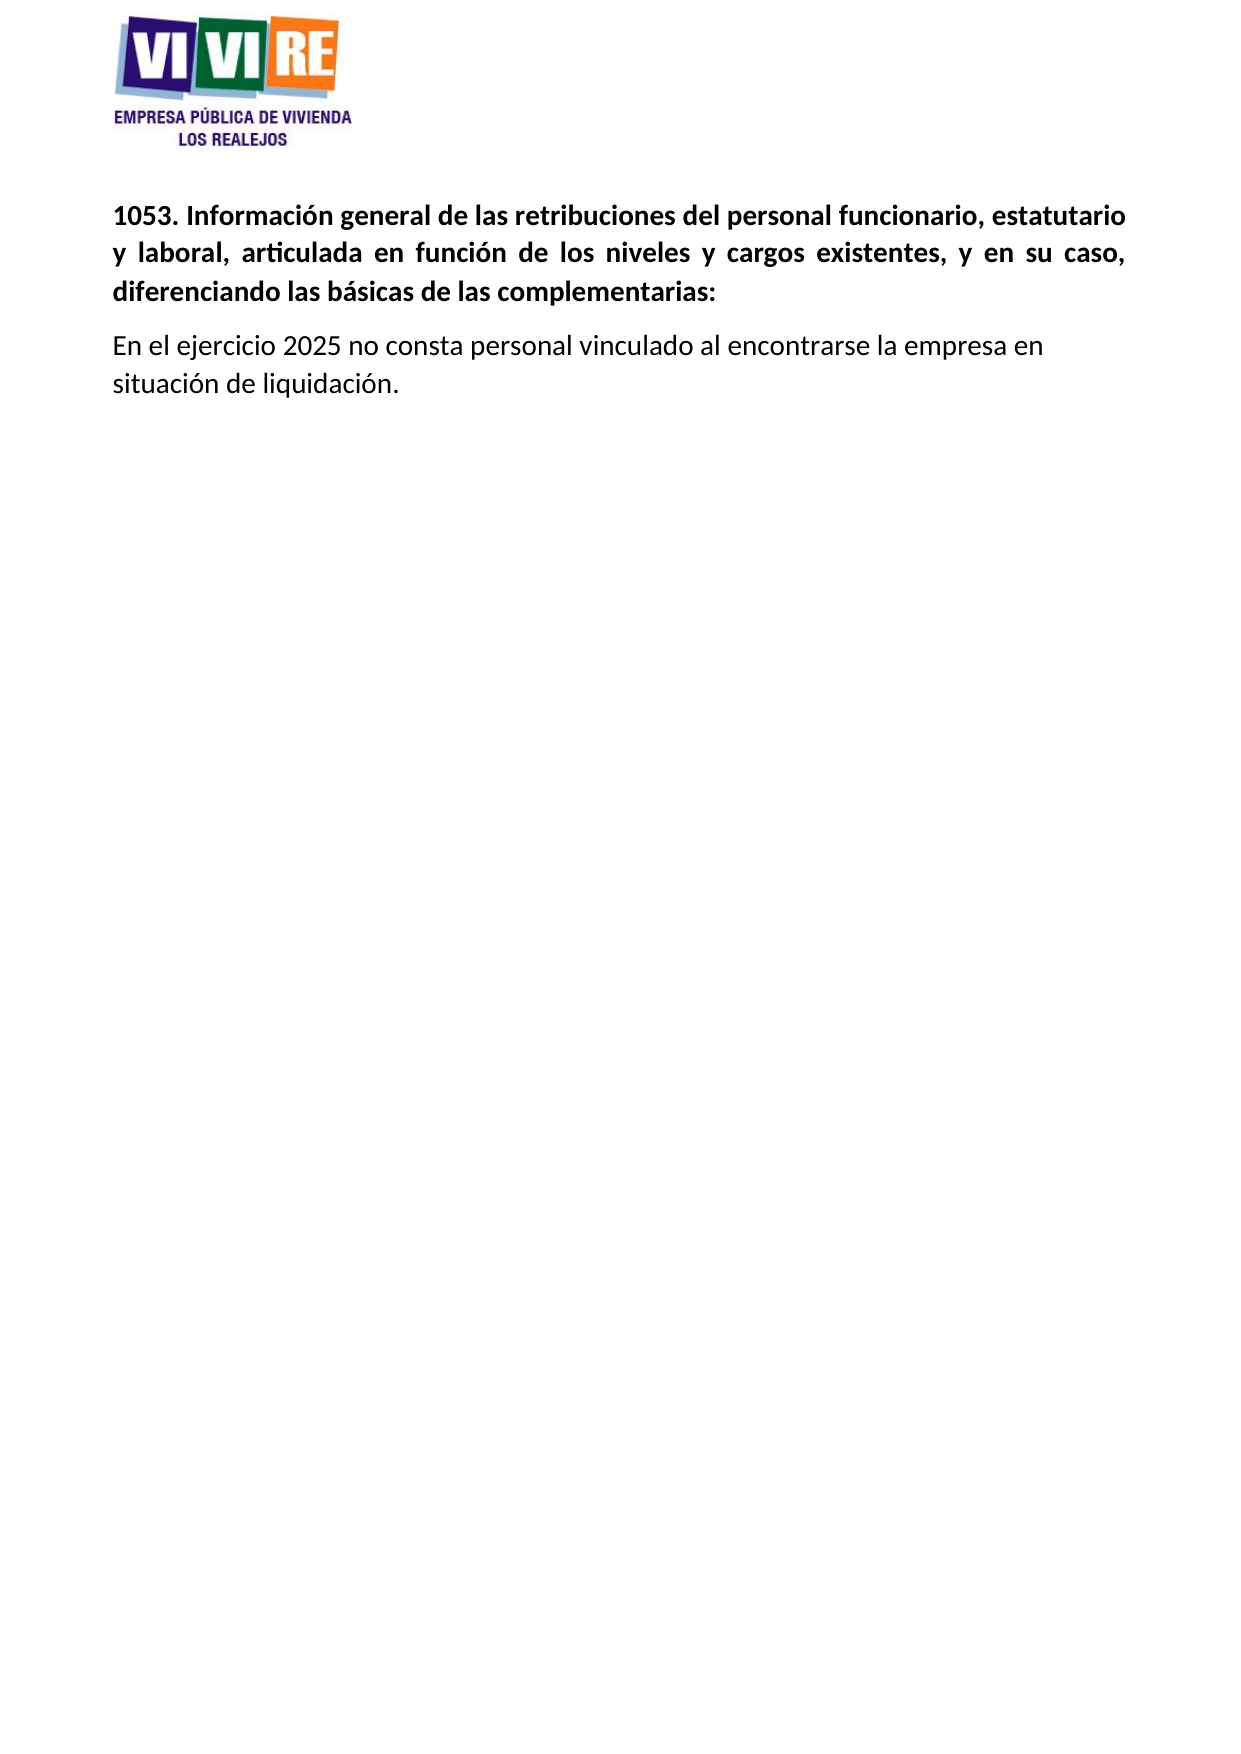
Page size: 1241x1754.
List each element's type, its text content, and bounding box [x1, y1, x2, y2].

text En el ejercicio 2025 no consta personal vinculado al encontrarse la empresa en situación de liquidación. [112, 327, 1128, 401]
text 1053. Información general de las retribuciones del personal funcionario, estatutario y laboral, articulada en función de los niveles y cargos existentes, y en su caso, diferenciando las básicas de las complementarias: [112, 197, 1128, 308]
